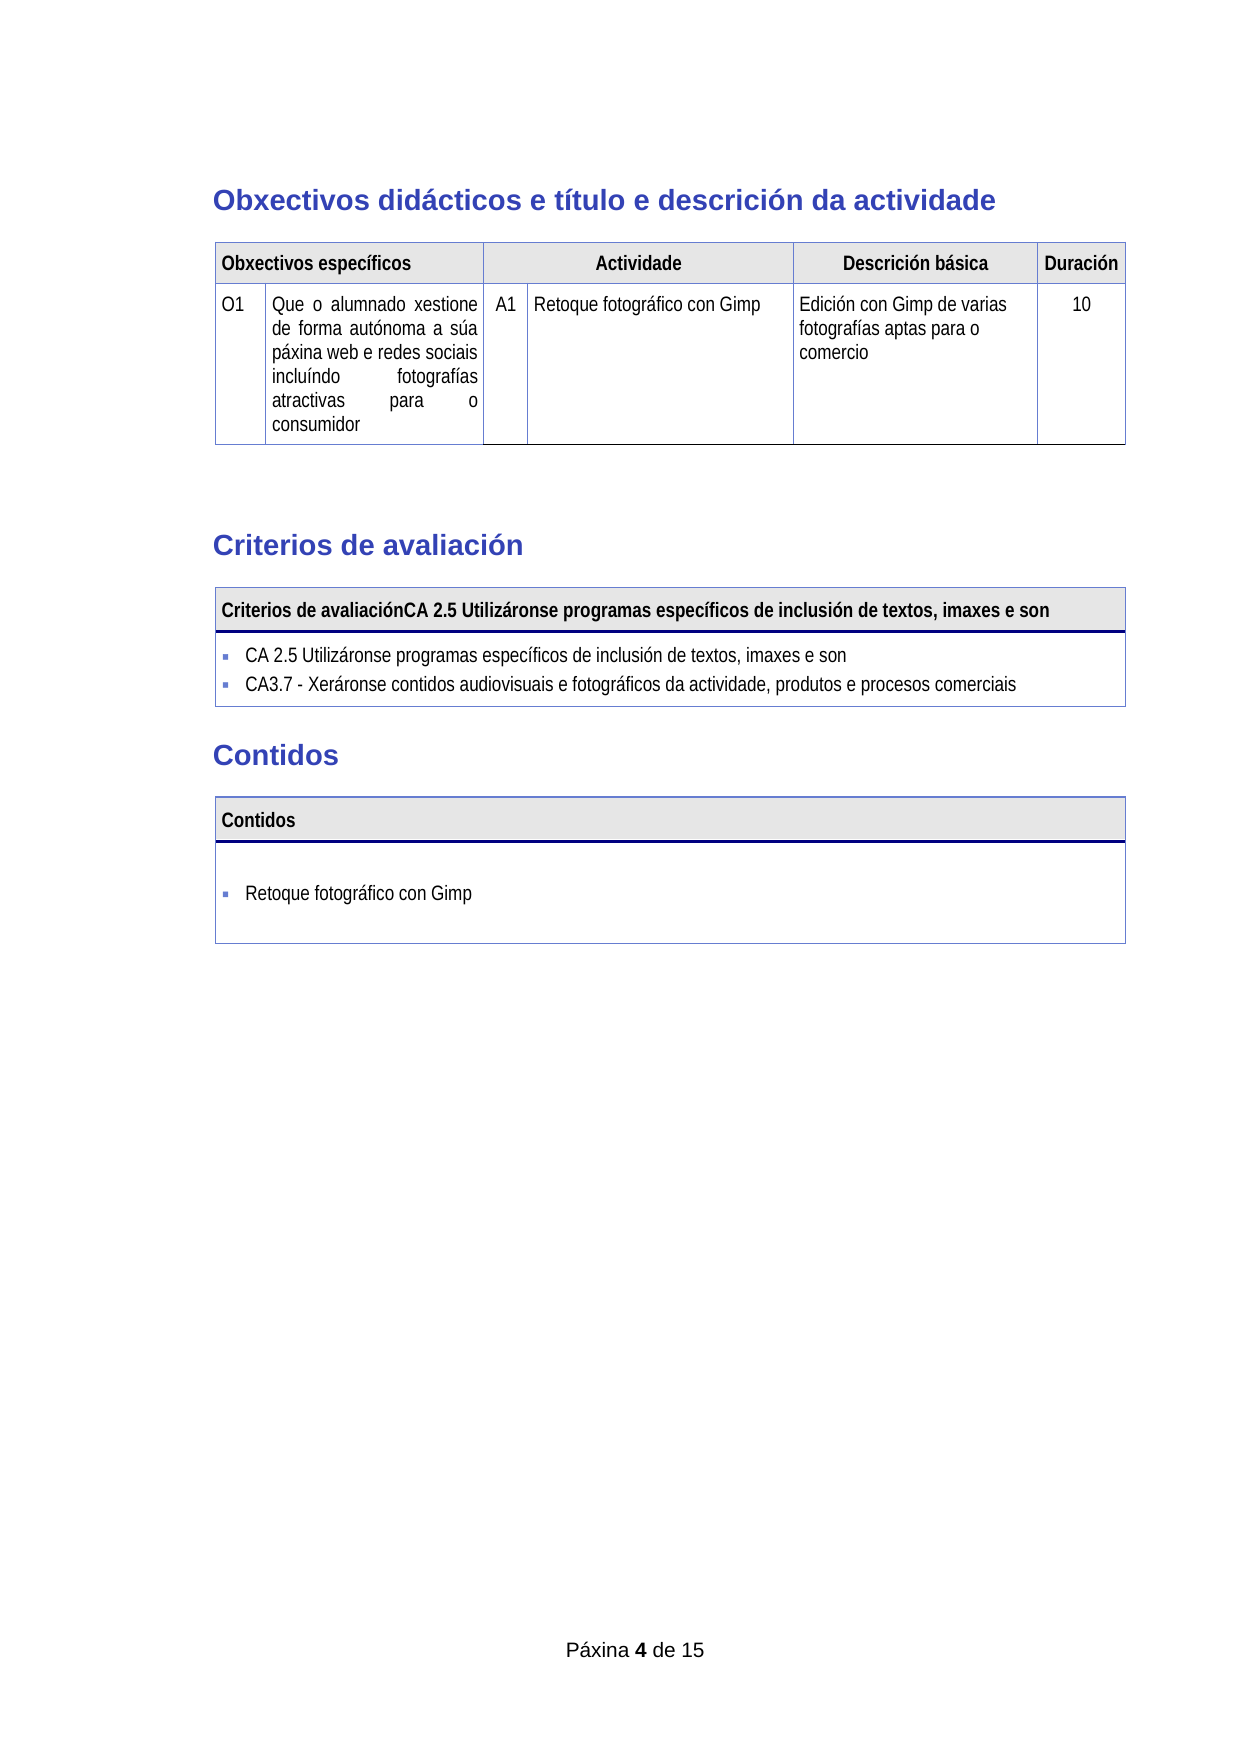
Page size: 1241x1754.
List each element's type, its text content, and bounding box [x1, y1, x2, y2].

table_cell Edición con Gimp de varias fotografías aptas para o comercio [794, 284, 1037, 443]
table_header Contidos [216, 798, 1125, 839]
table_cell CA 2.5 Utilizáronse programas específicos de inclusión de textos, imaxes e son CA3.7 - Xeráronse contidos audiovisuais e fotográficos da actividade, produtos e procesos comerciais [216, 633, 1125, 706]
table_header Criterios de avaliaciónCA 2.5 Utilizáronse programas específicos de inclusión de textos, imaxes e son [216, 588, 1125, 630]
text Criterios de avaliación [213, 528, 1122, 562]
table_cell Que o alumnado xestione de forma autónoma a súa páxina web e redes sociais incluíndo fotografías atractivas para o consumidor [266, 284, 483, 443]
table_cell O1 [216, 284, 265, 443]
table_header Descrición básica [794, 243, 1037, 283]
text Obxectivos didácticos e título e descrición da actividade [213, 183, 1122, 216]
table_header Obxectivos específicos [216, 243, 483, 283]
text Contidos [213, 738, 1122, 771]
table_cell A1 [484, 284, 527, 443]
table_header Duración [1038, 243, 1125, 283]
table_header Actividade [484, 243, 793, 283]
table_cell 10 [1038, 284, 1125, 443]
table_cell Retoque fotográfico con Gimp [216, 843, 1125, 943]
table_cell Retoque fotográfico con Gimp [528, 284, 793, 443]
